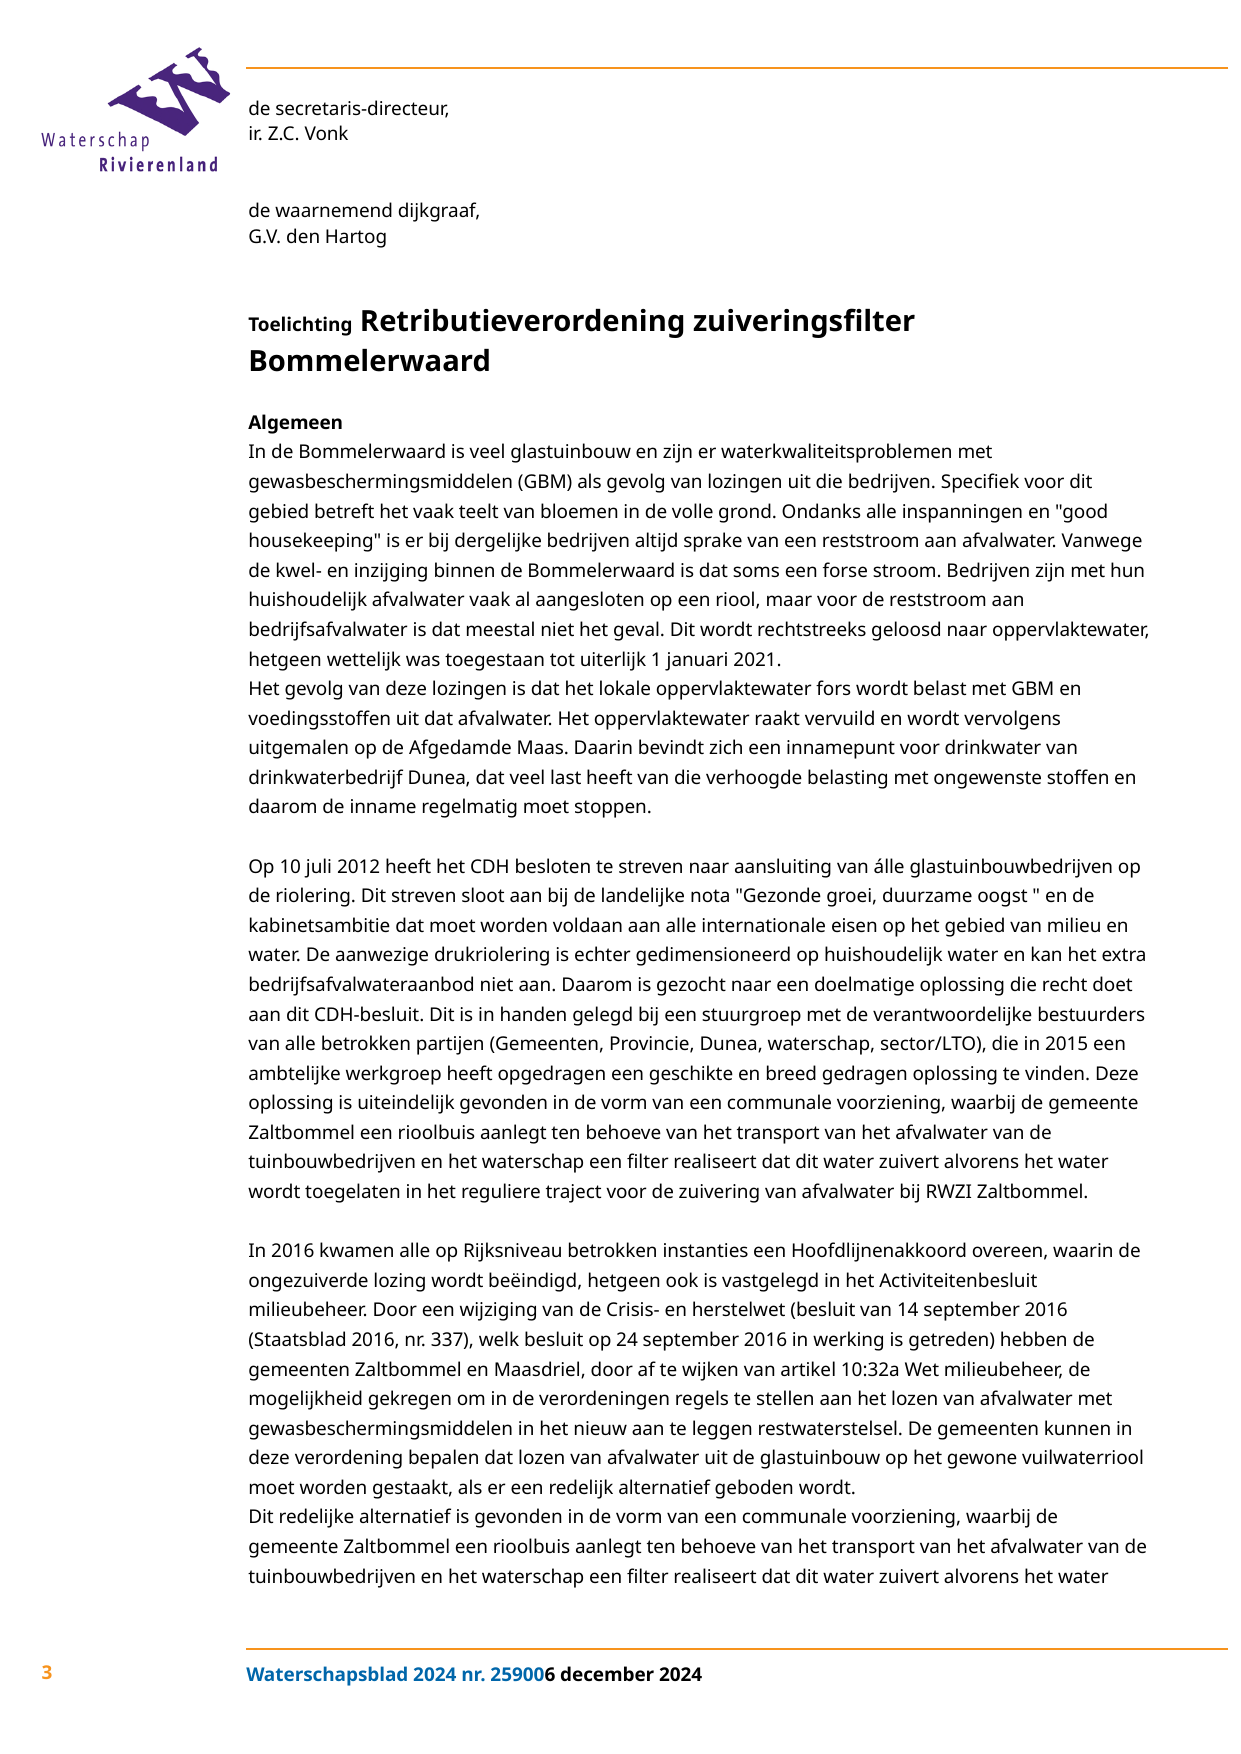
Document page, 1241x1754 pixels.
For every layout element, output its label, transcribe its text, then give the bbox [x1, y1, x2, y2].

text Toelichting Retributieverordening zuiveringsfilter Bommelerwaard [248, 301, 1152, 380]
text In de Bommelerwaard is veel glastuinbouw en zijn er waterkwaliteitsproblemen met gewasbeschermingsmiddelen (GBM) als gevolg van lozingen uit die bedrijven. Specifiek voor dit gebied betreft het vaak teelt van bloemen in de volle grond. Ondanks alle inspanningen en "good housekeeping" is er bij dergelijke bedrijven altijd sprake van een reststroom aan afvalwater. Vanwege de kwel- en inzijging binnen de Bommelerwaard is dat soms een forse stroom. Bedrijven zijn met hun huishoudelijk afvalwater vaak al aangesloten op een riool, maar voor de reststroom aan bedrijfsafvalwater is dat meestal niet het geval. Dit wordt rechtstreeks geloosd naar oppervlaktewater, hetgeen wettelijk was toegestaan tot uiterlijk 1 januari 2021. [248, 439, 1152, 672]
text de waarnemend dijkgraaf, [248, 198, 1152, 223]
text Het gevolg van deze lozingen is dat het lokale oppervlaktewater fors wordt belast met GBM en voedingsstoffen uit dat afvalwater. Het oppervlaktewater raakt vervuild en wordt vervolgens uitgemalen op de Afgedamde Maas. Daarin bevindt zich een innamepunt voor drinkwater van drinkwaterbedrijf Dunea, dat veel last heeft van die verhoogde belasting met ongewenste stoffen en daarom de inname regelmatig moet stoppen. [248, 675, 1152, 819]
picture [41, 47, 231, 172]
text Dit redelijke alternatief is gevonden in de vorm van een communale voorziening, waarbij de gemeente Zaltbommel een rioolbuis aanlegt ten behoeve van het transport van het afvalwater van de tuinbouwbedrijven en het waterschap een filter realiseert dat dit water zuivert alvorens het water [248, 1504, 1152, 1589]
text G.V. den Hartog [248, 223, 1152, 249]
text Algemeen [248, 409, 1152, 435]
text Op 10 juli 2012 heeft het CDH besloten te streven naar aansluiting van álle glastuinbouwbedrijven op de riolering. Dit streven sloot aan bij de landelijke nota "Gezonde groei, duurzame oogst " en de kabinetsambitie dat moet worden voldaan aan alle internationale eisen op het gebied van milieu en water. De aanwezige drukriolering is echter gedimensioneerd op huishoudelijk water en kan het extra bedrijfsafvalwateraanbod niet aan. Daarom is gezocht naar een doelmatige oplossing die recht doet aan dit CDH-besluit. Dit is in handen gelegd bij een stuurgroep met de verantwoordelijke bestuurders van alle betrokken partijen (Gemeenten, Provincie, Dunea, waterschap, sector/LTO), die in 2015 een ambtelijke werkgroep heeft opgedragen een geschikte en breed gedragen oplossing te vinden. Deze oplossing is uiteindelijk gevonden in de vorm van een communale voorziening, waarbij de gemeente Zaltbommel een rioolbuis aanlegt ten behoeve van het transport van het afvalwater van de tuinbouwbedrijven en het waterschap een filter realiseert dat dit water zuivert alvorens het water wordt toegelaten in het reguliere traject voor de zuivering van afvalwater bij RWZI Zaltbommel. [248, 853, 1152, 1204]
text ir. Z.C. Vonk [248, 121, 1152, 146]
text In 2016 kwamen alle op Rijksniveau betrokken instanties een Hoofdlijnenakkoord overeen, waarin de ongezuiverde lozing wordt beëindigd, hetgeen ook is vastgelegd in het Activiteitenbesluit milieubeheer. Door een wijziging van de Crisis- en herstelwet (besluit van 14 september 2016 (Staatsblad 2016, nr. 337), welk besluit op 24 september 2016 in werking is getreden) hebben de gemeenten Zaltbommel en Maasdriel, door af te wijken van artikel 10:32a Wet milieubeheer, de mogelijkheid gekregen om in de verordeningen regels te stellen aan het lozen van afvalwater met gewasbeschermingsmiddelen in het nieuw aan te leggen restwaterstelsel. De gemeenten kunnen in deze verordening bepalen dat lozen van afvalwater uit de glastuinbouw op het gewone vuilwaterriool moet worden gestaakt, als er een redelijk alternatief geboden wordt. [248, 1237, 1152, 1500]
text de secretaris-directeur, [248, 95, 1152, 121]
